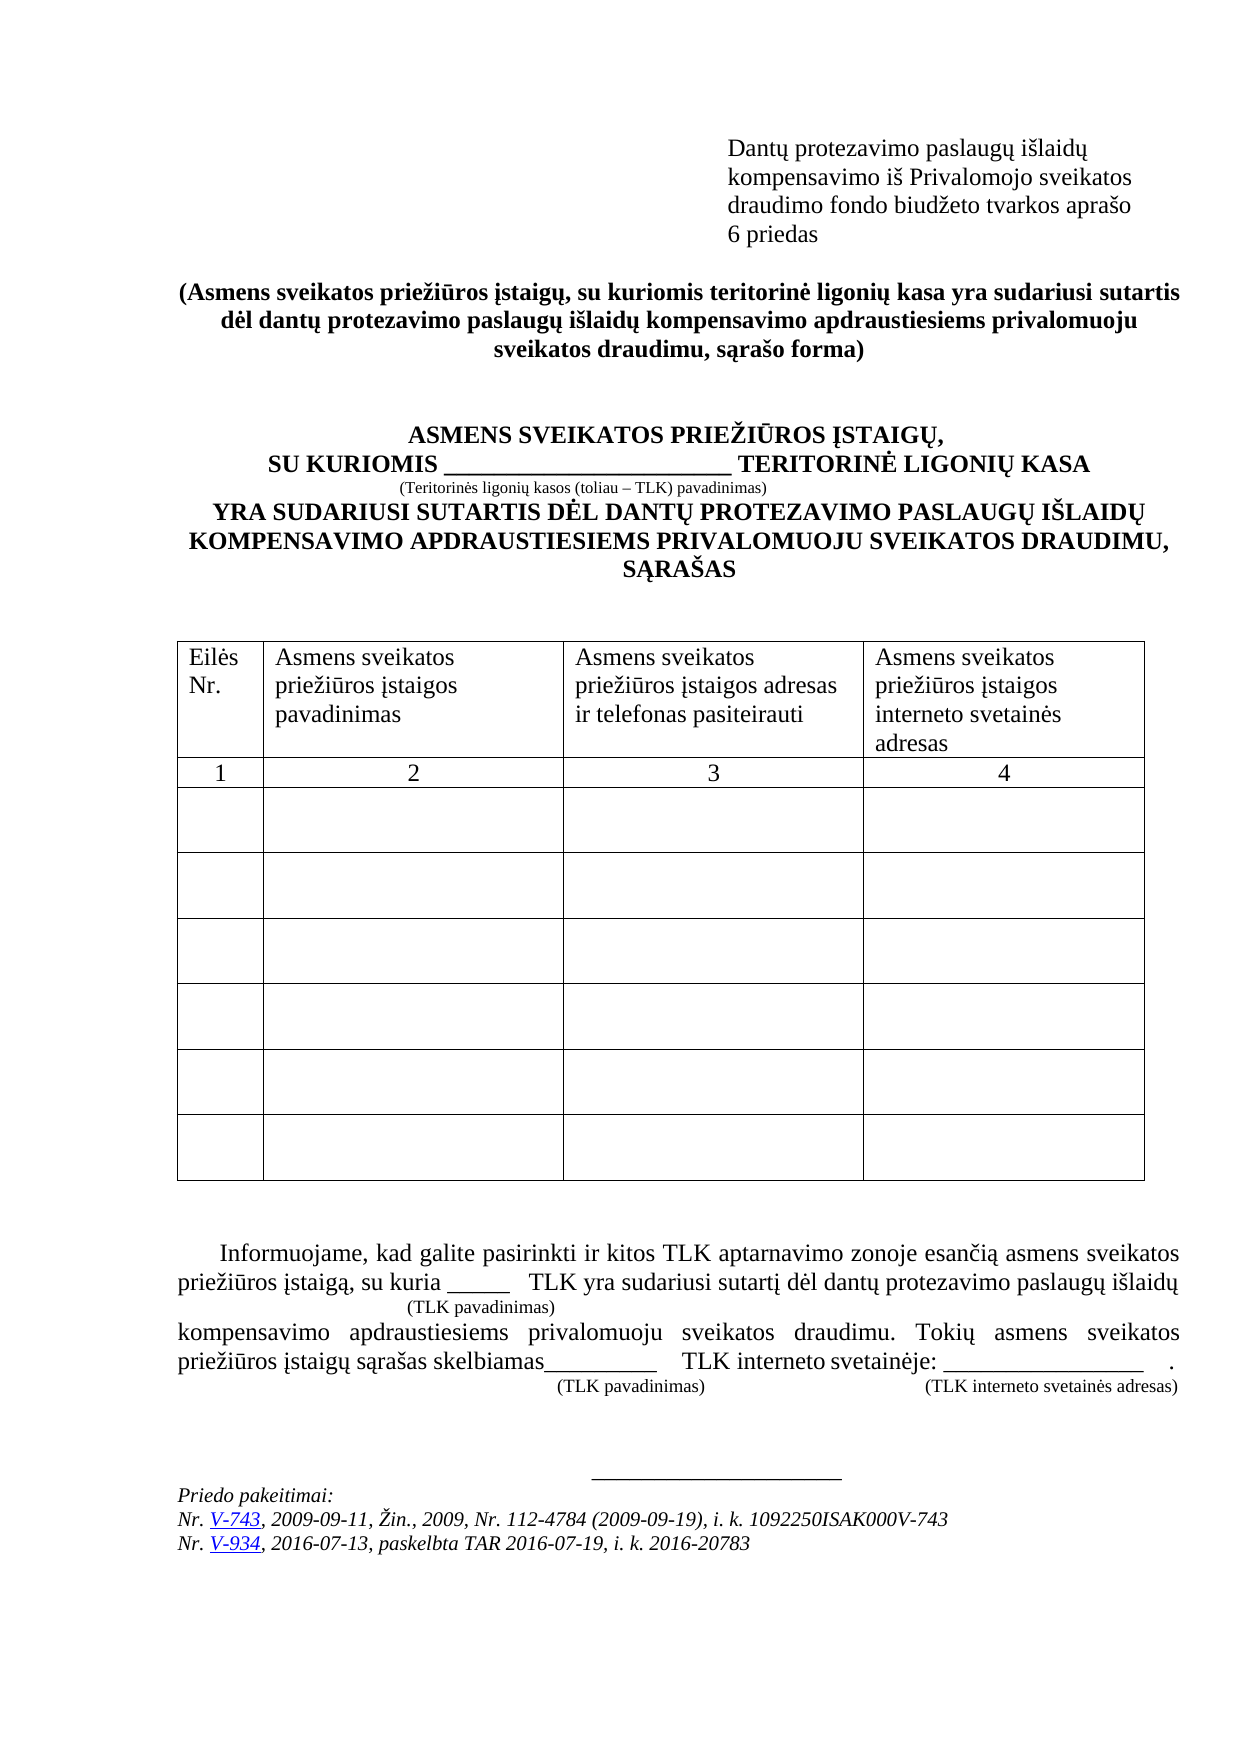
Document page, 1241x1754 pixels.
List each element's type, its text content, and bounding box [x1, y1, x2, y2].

table_cell [564, 919, 863, 983]
table_cell [864, 853, 1144, 918]
table_cell [178, 919, 263, 983]
table_cell [178, 1115, 263, 1180]
text Dantų protezavimo paslaugų išlaidų kompensavimo iš Privalomojo sveikatos draudimo fondo biudžeto tvarkos aprašo [727, 133, 1181, 219]
table_cell [564, 1050, 863, 1114]
table_cell [264, 788, 563, 852]
text Priedo pakeitimai: [177, 1483, 1181, 1507]
text Nr. V-743, 2009-09-11, Žin., 2009, Nr. 112-4784 (2009-09-19), i. k. 1092250ISAK000V-743 [177, 1507, 1181, 1531]
table_cell [864, 1115, 1144, 1180]
table_cell [264, 984, 563, 1049]
text (TLK pavadinimas) (TLK interneto svetainės adresas) [177, 1375, 1181, 1396]
table_cell [864, 919, 1144, 983]
text (TLK pavadinimas) [252, 1296, 1181, 1317]
table_cell [178, 788, 263, 852]
text SU KURIOMIS _______________________ TERITORINĖ LIGONIŲ KASA [177, 449, 1181, 478]
table_cell [564, 853, 863, 918]
text Nr. V-934, 2016-07-13, paskelbta TAR 2016-07-19, i. k. 2016-20783 [177, 1531, 1181, 1555]
table_cell [564, 788, 863, 852]
text SĄRAŠAS [177, 554, 1181, 583]
table_cell [564, 1115, 863, 1180]
table_cell [864, 788, 1144, 852]
table_cell 3 [564, 758, 863, 787]
table_header Asmens sveikatos priežiūros įstaigos interneto svetainės adresas [864, 642, 1144, 757]
table_header Asmens sveikatos priežiūros įstaigos pavadinimas [264, 642, 563, 757]
table_cell [864, 984, 1144, 1049]
text (Asmens sveikatos priežiūros įstaigų, su kuriomis teritorinė ligonių kasa yra sudariusi sutartis dėl dantų protezavimo paslaugų išlaidų kompensavimo apdraustiesiems privalomuoju sveikatos draudimu, sąrašo forma) [177, 277, 1181, 363]
table_cell [178, 853, 263, 918]
table_cell 1 [178, 758, 263, 787]
table_cell [564, 984, 863, 1049]
table_header Eilės Nr. [178, 642, 263, 757]
table_cell [264, 919, 563, 983]
text Informuojame, kad galite pasirinkti ir kitos TLK aptarnavimo zonoje esančią asmens sveikatos priežiūros įstaigą, su kuria _____ TLK yra sudariusi sutartį dėl dantų protezavimo paslaugų išlaidų [177, 1238, 1181, 1296]
table_cell [178, 984, 263, 1049]
text ASMENS SVEIKATOS PRIEŽIŪROS ĮSTAIGŲ, [177, 420, 1181, 449]
table_cell [178, 1050, 263, 1114]
table_cell 2 [264, 758, 563, 787]
text kompensavimo apdraustiesiems privalomuoju sveikatos draudimu. Tokių asmens sveikatos priežiūros įstaigų sąrašas skelbiamas_________ TLK interneto svetainėje: ________________ . [177, 1317, 1181, 1375]
text ____________________ [252, 1454, 1181, 1483]
table_cell [264, 1115, 563, 1180]
table_header Asmens sveikatos priežiūros įstaigos adresas ir telefonas pasiteirauti [564, 642, 863, 757]
table_cell 4 [864, 758, 1144, 787]
text (Teritorinės ligonių kasos (toliau – TLK) pavadinimas) [177, 478, 1181, 497]
text YRA SUDARIUSI SUTARTIS DĖL DANTŲ PROTEZAVIMO PASLAUGŲ IŠLAIDŲ KOMPENSAVIMO APDRAUSTIESIEMS PRIVALOMUOJU SVEIKATOS DRAUDIMU, [177, 497, 1181, 554]
table_cell [864, 1050, 1144, 1114]
table_cell [264, 1050, 563, 1114]
table_cell [264, 853, 563, 918]
text 6 priedas [727, 219, 1181, 248]
